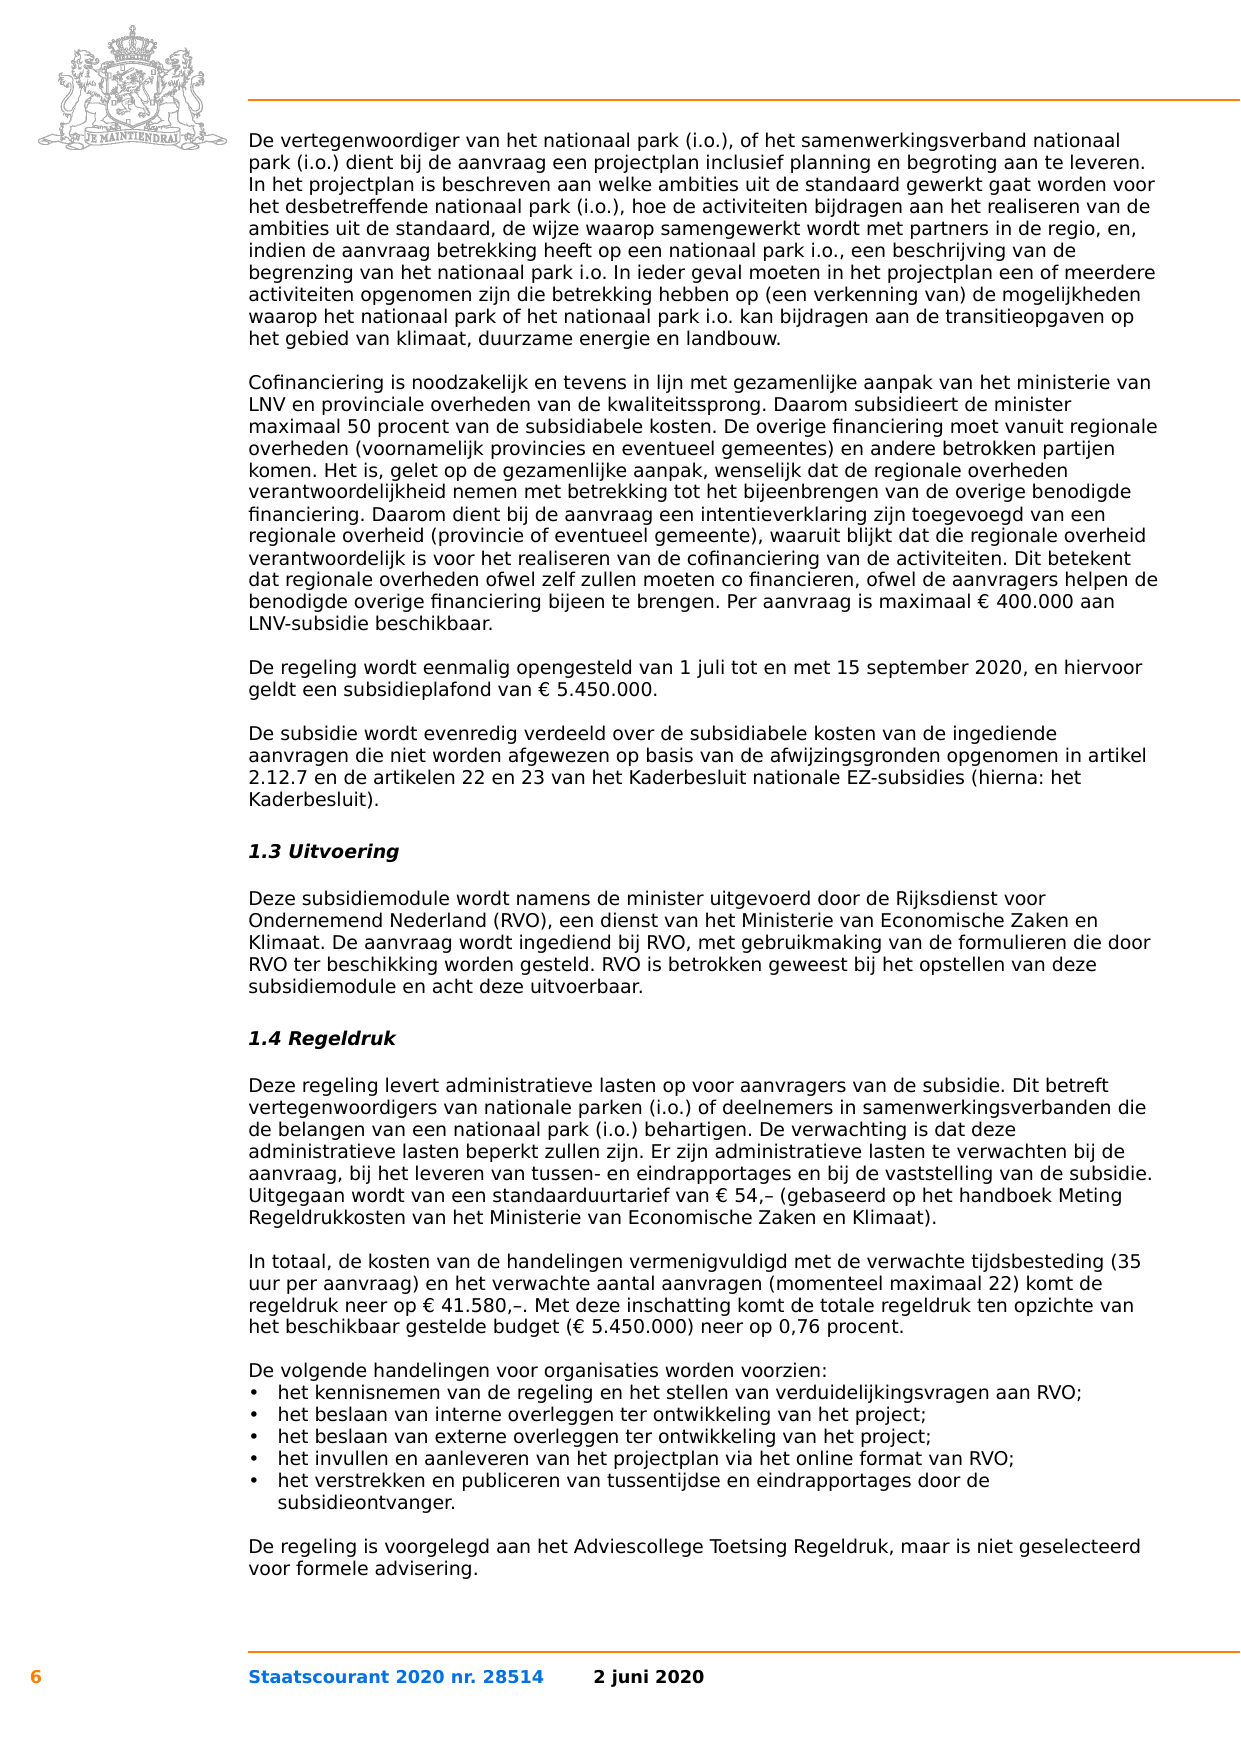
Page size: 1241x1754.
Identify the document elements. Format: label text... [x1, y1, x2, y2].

text • het beslaan van externe overleggen ter ontwikkeling van het project; [248, 1426, 1163, 1448]
text Deze subsidiemodule wordt namens de minister uitgevoerd door de Rijksdienst voor Ondernemend Nederland (RVO), een dienst van het Ministerie van Economische Zaken en Klimaat. De aanvraag wordt ingediend bij RVO, met gebruikmaking van de formulieren die door RVO ter beschikking worden gesteld. RVO is betrokken geweest bij het opstellen van deze subsidiemodule en acht deze uitvoerbaar. [248, 888, 1163, 998]
text • het verstrekken en publiceren van tussentijdse en eindrapportages door de subsidieontvanger. [248, 1470, 1163, 1514]
text De volgende handelingen voor organisaties worden voorzien: [248, 1360, 1163, 1382]
text • het kennisnemen van de regeling en het stellen van verduidelijkingsvragen aan RVO; [248, 1382, 1163, 1404]
text De regeling is voorgelegd aan het Adviescollege Toetsing Regeldruk, maar is niet geselecteerd voor formele advisering. [248, 1536, 1163, 1580]
text In totaal, de kosten van de handelingen vermenigvuldigd met de verwachte tijdsbesteding (35 uur per aanvraag) en het verwachte aantal aanvragen (momenteel maximaal 22) komt de regeldruk neer op € 41.580,–. Met deze inschatting komt de totale regeldruk ten opzichte van het beschikbaar gestelde budget (€ 5.450.000) neer op 0,76 procent. [248, 1251, 1163, 1338]
subtitle 1.3 Uitvoering [248, 841, 1163, 863]
text De subsidie wordt evenredig verdeeld over de subsidiabele kosten van de ingediende aanvragen die niet worden afgewezen op basis van de afwijzingsgronden opgenomen in artikel 2.12.7 en de artikelen 22 en 23 van het Kaderbesluit nationale EZ-subsidies (hierna: het Kaderbesluit). [248, 723, 1163, 811]
subtitle 1.4 Regeldruk [248, 1028, 1163, 1050]
text Deze regeling levert administratieve lasten op voor aanvragers van de subsidie. Dit betreft vertegenwoordigers van nationale parken (i.o.) of deelnemers in samenwerkingsverbanden die de belangen van een nationaal park (i.o.) behartigen. De verwachting is dat deze administratieve lasten beperkt zullen zijn. Er zijn administratieve lasten te verwachten bij de aanvraag, bij het leveren van tussen- en eindrapportages en bij de vaststelling van de subsidie. Uitgegaan wordt van een standaarduurtarief van € 54,– (gebaseerd op het handboek Meting Regeldrukkosten van het Ministerie van Economische Zaken en Klimaat). [248, 1075, 1163, 1229]
text • het invullen en aanleveren van het projectplan via het online format van RVO; [248, 1448, 1163, 1470]
text De vertegenwoordiger van het nationaal park (i.o.), of het samenwerkingsverband nationaal park (i.o.) dient bij de aanvraag een projectplan inclusief planning en begroting aan te leveren. In het projectplan is beschreven aan welke ambities uit de standaard gewerkt gaat worden voor het desbetreffende nationaal park (i.o.), hoe de activiteiten bijdragen aan het realiseren van de ambities uit de standaard, de wijze waarop samengewerkt wordt met partners in de regio, en, indien de aanvraag betrekking heeft op een nationaal park i.o., een beschrijving van de begrenzing van het nationaal park i.o. In ieder geval moeten in het projectplan een of meerdere activiteiten opgenomen zijn die betrekking hebben op (een verkenning van) de mogelijkheden waarop het nationaal park of het nationaal park i.o. kan bijdragen aan de transitieopgaven op het gebied van klimaat, duurzame energie en landbouw. [248, 130, 1163, 350]
text • het beslaan van interne overleggen ter ontwikkeling van het project; [248, 1404, 1163, 1426]
picture [38, 25, 227, 150]
text De regeling wordt eenmalig opengesteld van 1 juli tot en met 15 september 2020, en hiervoor geldt een subsidieplafond van € 5.450.000. [248, 657, 1163, 701]
text Cofinanciering is noodzakelijk en tevens in lijn met gezamenlijke aanpak van het ministerie van LNV en provinciale overheden van de kwaliteitssprong. Daarom subsidieert de minister maximaal 50 procent van de subsidiabele kosten. De overige financiering moet vanuit regionale overheden (voornamelijk provincies en eventueel gemeentes) en andere betrokken partijen komen. Het is, gelet op de gezamenlijke aanpak, wenselijk dat de regionale overheden verantwoordelijkheid nemen met betrekking tot het bijeenbrengen van de overige benodigde financiering. Daarom dient bij de aanvraag een intentieverklaring zijn toegevoegd van een regionale overheid (provincie of eventueel gemeente), waaruit blijkt dat die regionale overheid verantwoordelijk is voor het realiseren van de cofinanciering van de activiteiten. Dit betekent dat regionale overheden ofwel zelf zullen moeten co financieren, ofwel de aanvragers helpen de benodigde overige financiering bijeen te brengen. Per aanvraag is maximaal € 400.000 aan LNV-subsidie beschikbaar. [248, 372, 1163, 635]
